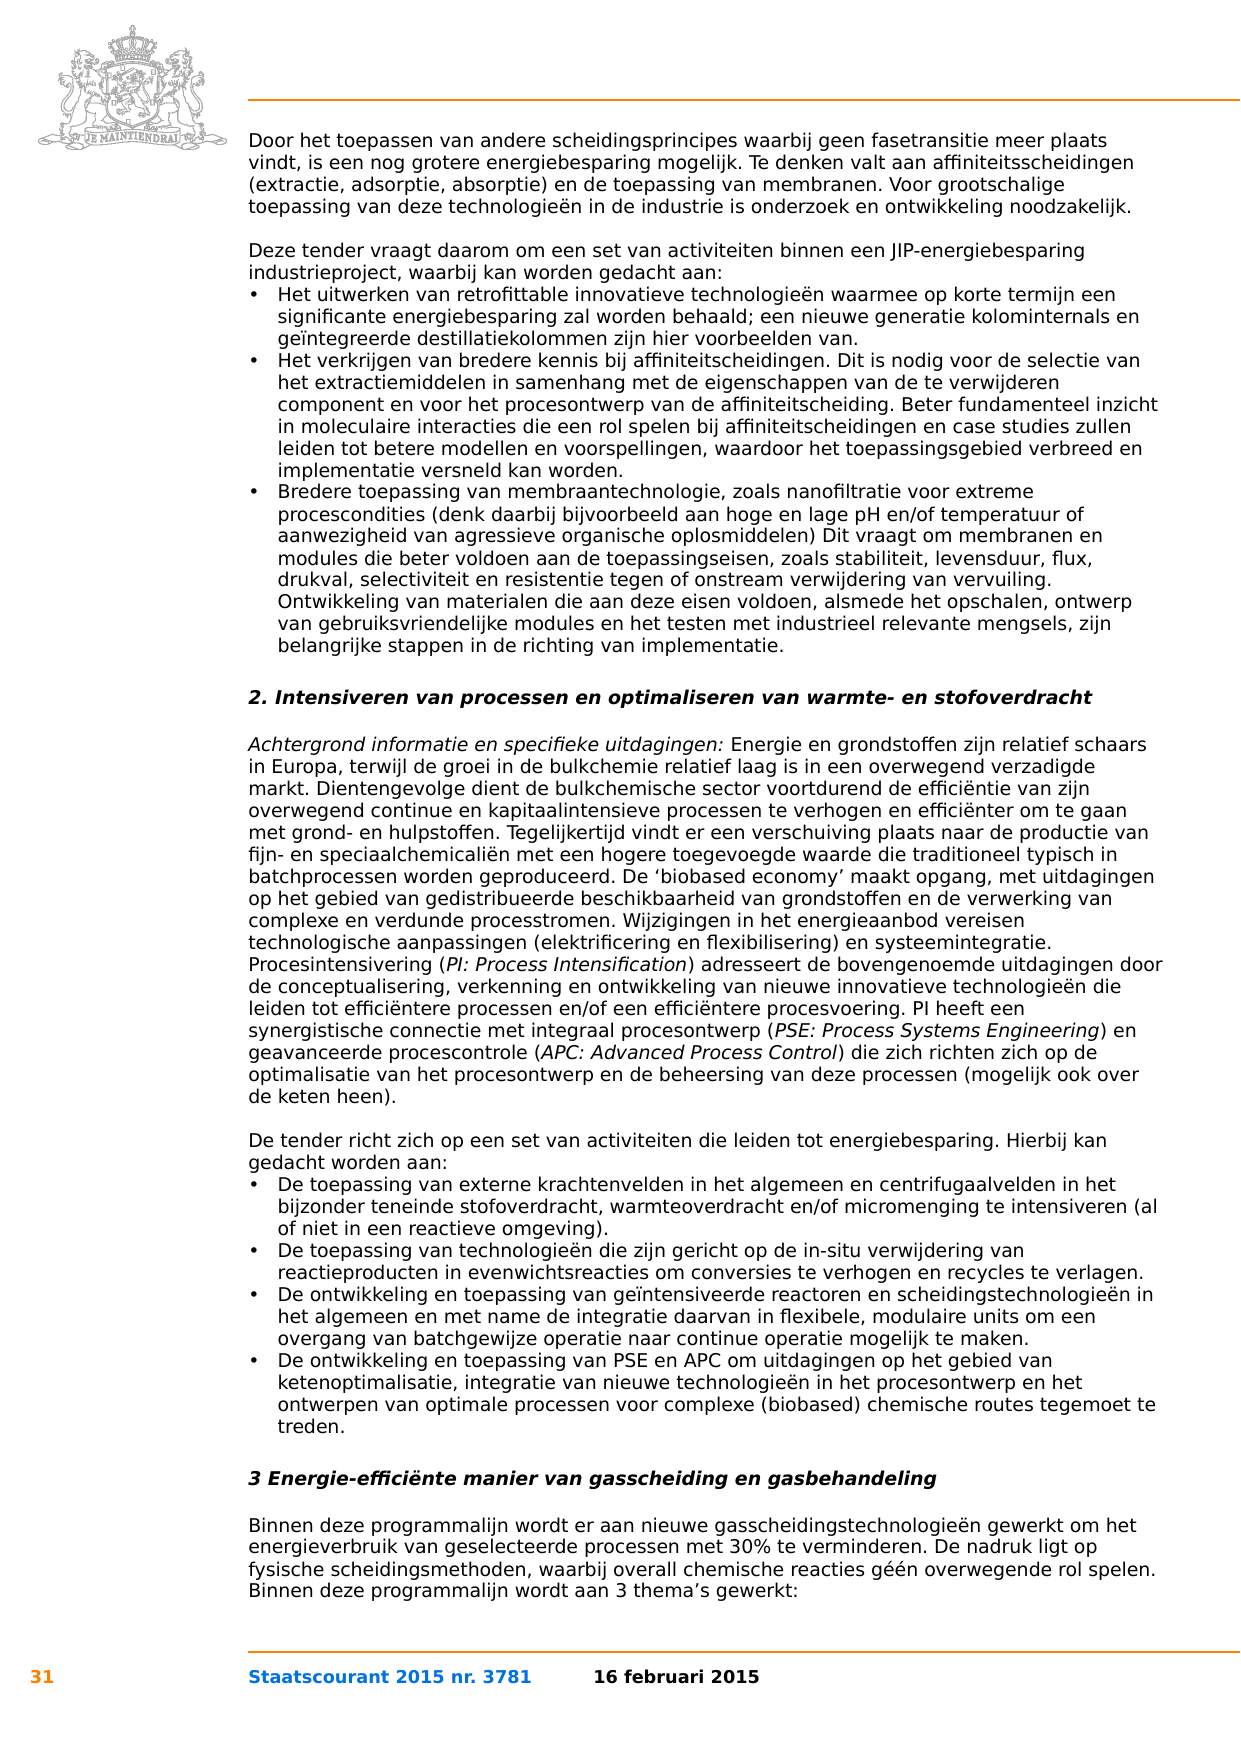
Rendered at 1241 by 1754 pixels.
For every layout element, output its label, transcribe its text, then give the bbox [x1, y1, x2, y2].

text • Het verkrijgen van bredere kennis bij affiniteitscheidingen. Dit is nodig voor de selectie van het extractiemiddelen in samenhang met de eigenschappen van de te verwijderen component en voor het procesontwerp van de affiniteitscheiding. Beter fundamenteel inzicht in moleculaire interacties die een rol spelen bij affiniteitscheidingen en case studies zullen leiden tot betere modellen en voorspellingen, waardoor het toepassingsgebied verbreed en implementatie versneld kan worden. [248, 349, 1163, 481]
text • De toepassing van externe krachtenvelden in het algemeen en centrifugaalvelden in het bijzonder teneinde stofoverdracht, warmteoverdracht en/of micromenging te intensiveren (al of niet in een reactieve omgeving). [248, 1174, 1163, 1240]
text • De ontwikkeling en toepassing van PSE en APC om uitdagingen op het gebied van ketenoptimalisatie, integratie van nieuwe technologieën in het procesontwerp en het ontwerpen van optimale processen voor complexe (biobased) chemische routes tegemoet te treden. [248, 1349, 1163, 1437]
text Deze tender vraagt daarom om een set van activiteiten binnen een JIP-energiebesparing industrieproject, waarbij kan worden gedacht aan: [248, 240, 1163, 284]
text De tender richt zich op een set van activiteiten die leiden tot energiebesparing. Hierbij kan gedacht worden aan: [248, 1130, 1163, 1174]
text Achtergrond informatie en specifieke uitdagingen: Energie en grondstoffen zijn relatief schaars in Europa, terwijl de groei in de bulkchemie relatief laag is in een overwegend verzadigde markt. Dientengevolge dient de bulkchemische sector voortdurend de efficiëntie van zijn overwegend continue en kapitaalintensieve processen te verhogen en efficiënter om te gaan met grond- en hulpstoffen. Tegelijkertijd vindt er een verschuiving plaats naar de productie van fijn- en speciaalchemicaliën met een hogere toegevoegde waarde die traditioneel typisch in batchprocessen worden geproduceerd. De ‘biobased economy’ maakt opgang, met uitdagingen op het gebied van gedistribueerde beschikbaarheid van grondstoffen en de verwerking van complexe en verdunde processtromen. Wijzigingen in het energieaanbod vereisen technologische aanpassingen (elektrificering en flexibilisering) en systeemintegratie. [248, 734, 1163, 954]
text Door het toepassen van andere scheidingsprincipes waarbij geen fasetransitie meer plaats vindt, is een nog grotere energiebesparing mogelijk. Te denken valt aan affiniteitsscheidingen (extractie, adsorptie, absorptie) en de toepassing van membranen. Voor grootschalige toepassing van deze technologieën in de industrie is onderzoek en ontwikkeling noodzakelijk. [248, 130, 1163, 218]
subtitle 2. Intensiveren van processen en optimaliseren van warmte- en stofoverdracht [248, 687, 1163, 709]
text Binnen deze programmalijn wordt er aan nieuwe gasscheidingstechnologieën gewerkt om het energieverbruik van geselecteerde processen met 30% te verminderen. De nadruk ligt op fysische scheidingsmethoden, waarbij overall chemische reacties géén overwegende rol spelen. Binnen deze programmalijn wordt aan 3 thema’s gewerkt: [248, 1514, 1163, 1602]
text • De toepassing van technologieën die zijn gericht op de in-situ verwijdering van reactieproducten in evenwichtsreacties om conversies te verhogen en recycles te verlagen. [248, 1240, 1163, 1284]
text • Bredere toepassing van membraantechnologie, zoals nanofiltratie voor extreme procescondities (denk daarbij bijvoorbeeld aan hoge en lage pH en/of temperatuur of aanwezigheid van agressieve organische oplosmiddelen) Dit vraagt om membranen en modules die beter voldoen aan de toepassingseisen, zoals stabiliteit, levensduur, flux, drukval, selectiviteit en resistentie tegen of onstream verwijdering van vervuiling. Ontwikkeling van materialen die aan deze eisen voldoen, alsmede het opschalen, ontwerp van gebruiksvriendelijke modules en het testen met industrieel relevante mengsels, zijn belangrijke stappen in de richting van implementatie. [248, 481, 1163, 657]
text • Het uitwerken van retrofittable innovatieve technologieën waarmee op korte termijn een significante energiebesparing zal worden behaald; een nieuwe generatie kolominternals en geïntegreerde destillatiekolommen zijn hier voorbeelden van. [248, 284, 1163, 349]
text • De ontwikkeling en toepassing van geïntensiveerde reactoren en scheidingstechnologieën in het algemeen en met name de integratie daarvan in flexibele, modulaire units om een overgang van batchgewijze operatie naar continue operatie mogelijk te maken. [248, 1284, 1163, 1349]
text Procesintensivering (PI: Process Intensification) adresseert de bovengenoemde uitdagingen door de conceptualisering, verkenning en ontwikkeling van nieuwe innovatieve technologieën die leiden tot efficiëntere processen en/of een efficiëntere procesvoering. PI heeft een synergistische connectie met integraal procesontwerp (PSE: Process Systems Engineering) en geavanceerde procescontrole (APC: Advanced Process Control) die zich richten zich op de optimalisatie van het procesontwerp en de beheersing van deze processen (mogelijk ook over de keten heen). [248, 954, 1163, 1108]
subtitle 3 Energie-efficiënte manier van gasscheiding en gasbehandeling [248, 1467, 1163, 1489]
picture [38, 25, 227, 150]
